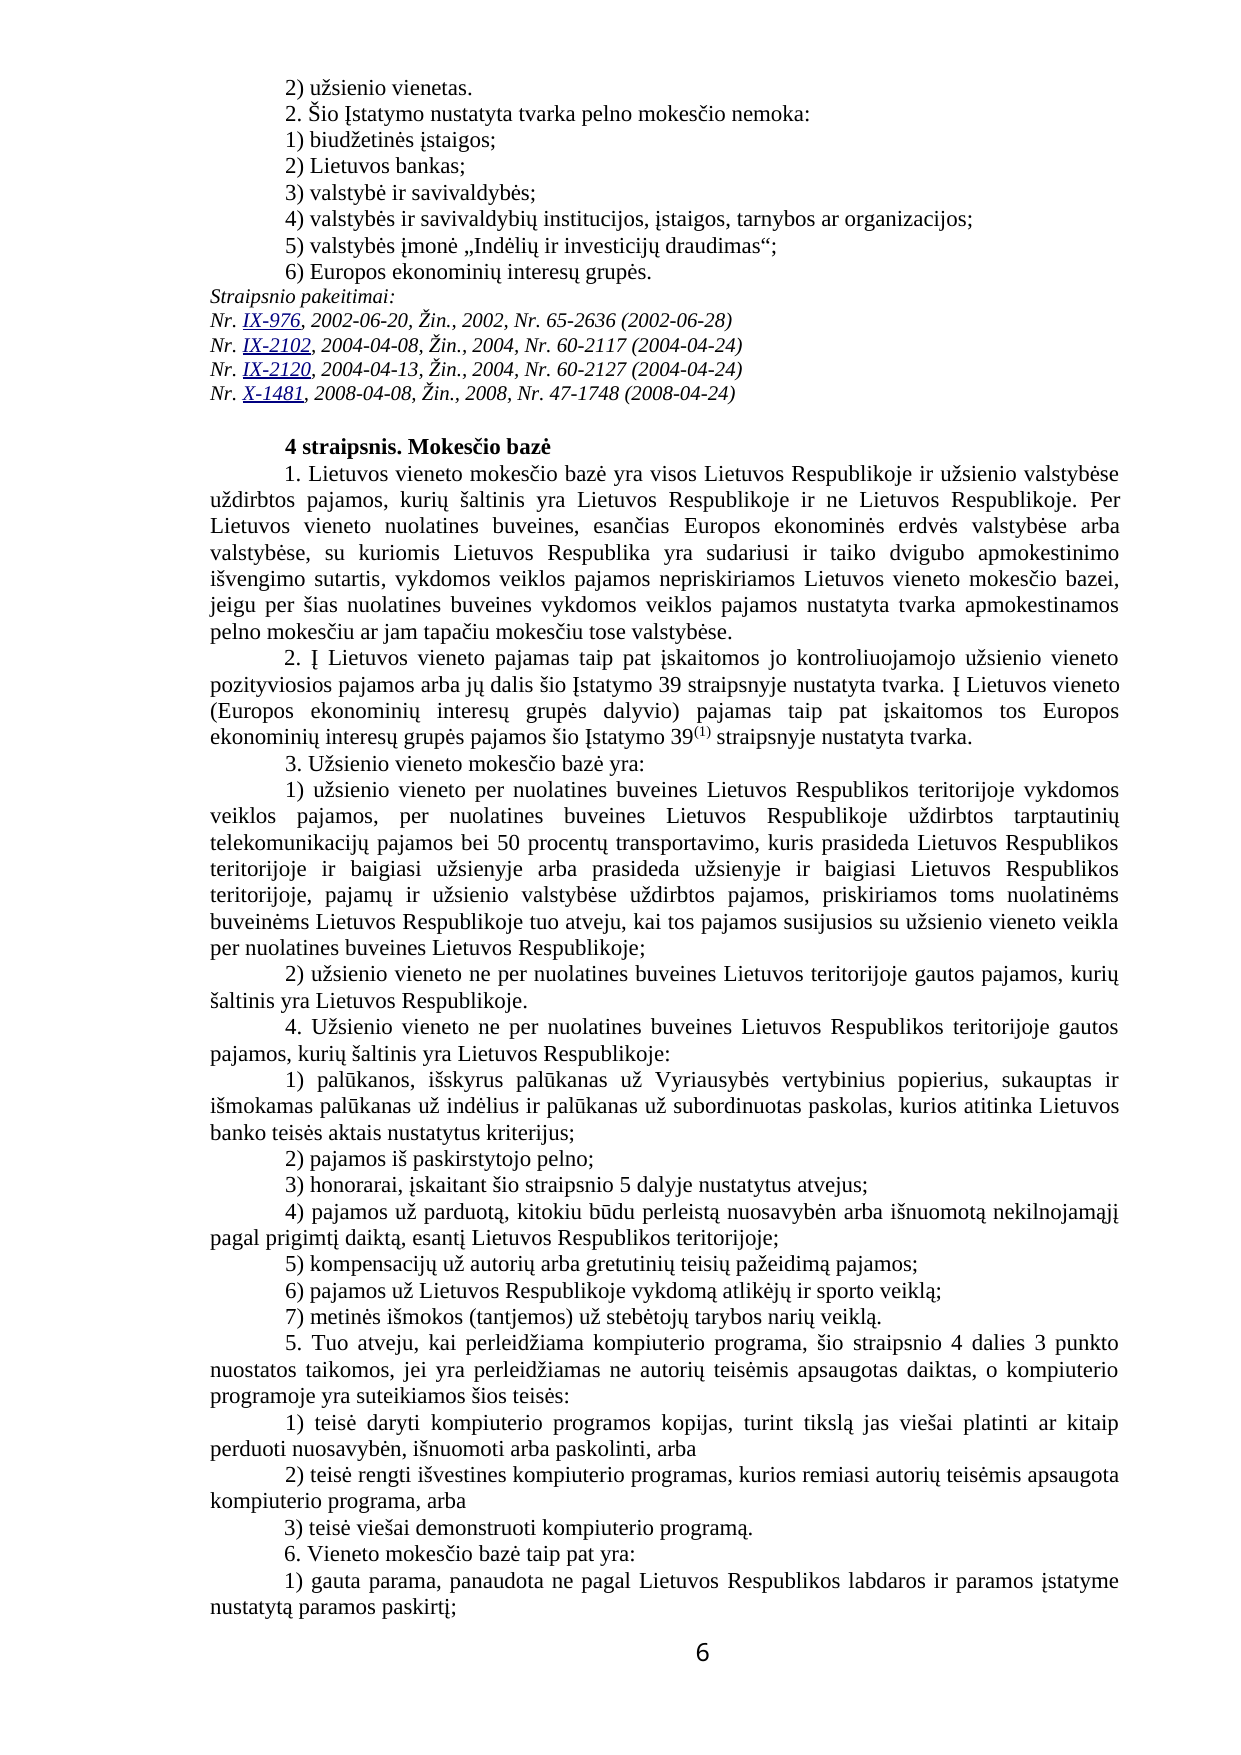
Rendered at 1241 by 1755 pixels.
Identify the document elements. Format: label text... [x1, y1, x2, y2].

text 2. Į Lietuvos vieneto pajamas taip pat įskaitomos jo kontroliuojamojo užsienio vieneto pozityviosios pajamos arba jų dalis šio Įstatymo 39 straipsnyje nustatyta tvarka. Į Lietuvos vieneto (Europos ekonominių interesų grupės dalyvio) pajamas taip pat įskaitomos tos Europos ekonominių interesų grupės pajamos šio Įstatymo 39(1) straipsnyje nustatyta tvarka. [210, 644, 1120, 750]
text 2. Šio Įstatymo nustatyta tvarka pelno mokesčio nemoka: [210, 100, 1120, 126]
text 2) teisė rengti išvestines kompiuterio programas, kurios remiasi autorių teisėmis apsaugota kompiuterio programa, arba [210, 1461, 1120, 1514]
text 1. Lietuvos vieneto mokesčio bazė yra visos Lietuvos Respublikoje ir užsienio valstybėse uždirbtos pajamos, kurių šaltinis yra Lietuvos Respublikoje ir ne Lietuvos Respublikoje. Per Lietuvos vieneto nuolatines buveines, esančias Europos ekonominės erdvės valstybėse arba valstybėse, su kuriomis Lietuvos Respublika yra sudariusi ir taiko dvigubo apmokestinimo išvengimo sutartis, vykdomos veiklos pajamos nepriskiriamos Lietuvos vieneto mokesčio bazei, jeigu per šias nuolatines buveines vykdomos veiklos pajamos nustatyta tvarka apmokestinamos pelno mokesčiu ar jam tapačiu mokesčiu tose valstybėse. [210, 460, 1120, 644]
text 4 straipsnis. Mokesčio bazė [210, 433, 1120, 460]
text 5) kompensacijų už autorių arba gretutinių teisių pažeidimą pajamos; [210, 1250, 1120, 1277]
text 3. Užsienio vieneto mokesčio bazė yra: [210, 750, 1120, 776]
text 2) užsienio vieneto ne per nuolatines buveines Lietuvos teritorijoje gautos pajamos, kurių šaltinis yra Lietuvos Respublikoje. [210, 961, 1120, 1013]
text 1) užsienio vieneto per nuolatines buveines Lietuvos Respublikos teritorijoje vykdomos veiklos pajamos, per nuolatines buveines Lietuvos Respublikoje uždirbtos tarptautinių telekomunikacijų pajamos bei 50 procentų transportavimo, kuris prasideda Lietuvos Respublikos teritorijoje ir baigiasi užsienyje arba prasideda užsienyje ir baigiasi Lietuvos Respublikos teritorijoje, pajamų ir užsienio valstybėse uždirbtos pajamos, priskiriamos toms nuolatinėms buveinėms Lietuvos Respublikoje tuo atveju, kai tos pajamos susijusios su užsienio vieneto veikla per nuolatines buveines Lietuvos Respublikoje; [210, 776, 1120, 961]
text 2) Lietuvos bankas; [210, 153, 1120, 179]
text 1) gauta parama, panaudota ne pagal Lietuvos Respublikos labdaros ir paramos įstatyme nustatytą paramos paskirtį; [210, 1567, 1120, 1619]
text Nr. IX-2102, 2004-04-08, Žin., 2004, Nr. 60-2117 (2004-04-24) [210, 332, 1120, 357]
text 3) honorarai, įskaitant šio straipsnio 5 dalyje nustatytus atvejus; [210, 1171, 1120, 1198]
text 6. Vieneto mokesčio bazė taip pat yra: [210, 1540, 1120, 1567]
text 6) Europos ekonominių interesų grupės. [210, 258, 1120, 284]
text Nr. X-1481, 2008-04-08, Žin., 2008, Nr. 47-1748 (2008-04-24) [210, 381, 1120, 405]
text 6) pajamos už Lietuvos Respublikoje vykdomą atlikėjų ir sporto veiklą; [210, 1277, 1120, 1303]
text 2) pajamos iš paskirstytojo pelno; [210, 1145, 1120, 1171]
text 3) teisė viešai demonstruoti kompiuterio programą. [210, 1514, 1120, 1540]
text 1) teisė daryti kompiuterio programos kopijas, turint tikslą jas viešai platinti ar kitaip perduoti nuosavybėn, išnuomoti arba paskolinti, arba [210, 1408, 1120, 1461]
text Nr. IX-2120, 2004-04-13, Žin., 2004, Nr. 60-2127 (2004-04-24) [210, 357, 1120, 381]
text 2) užsienio vienetas. [210, 73, 1120, 100]
text 5. Tuo atveju, kai perleidžiama kompiuterio programa, šio straipsnio 4 dalies 3 punkto nuostatos taikomos, jei yra perleidžiamas ne autorių teisėmis apsaugotas daiktas, o kompiuterio programoje yra suteikiamos šios teisės: [210, 1329, 1120, 1408]
text Straipsnio pakeitimai: [210, 284, 1120, 308]
text 3) valstybė ir savivaldybės; [210, 179, 1120, 205]
text 1) palūkanos, išskyrus palūkanas už Vyriausybės vertybinius popierius, sukauptas ir išmokamas palūkanas už indėlius ir palūkanas už subordinuotas paskolas, kurios atitinka Lietuvos banko teisės aktais nustatytus kriterijus; [210, 1066, 1120, 1145]
text 4. Užsienio vieneto ne per nuolatines buveines Lietuvos Respublikos teritorijoje gautos pajamos, kurių šaltinis yra Lietuvos Respublikoje: [210, 1013, 1120, 1066]
text 4) valstybės ir savivaldybių institucijos, įstaigos, tarnybos ar organizacijos; [210, 205, 1120, 232]
text Nr. IX-976, 2002-06-20, Žin., 2002, Nr. 65-2636 (2002-06-28) [210, 308, 1120, 332]
text 1) biudžetinės įstaigos; [210, 126, 1120, 153]
text 4) pajamos už parduotą, kitokiu būdu perleistą nuosavybėn arba išnuomotą nekilnojamąjį pagal prigimtį daiktą, esantį Lietuvos Respublikos teritorijoje; [210, 1198, 1120, 1250]
text 5) valstybės įmonė „Indėlių ir investicijų draudimas“; [210, 232, 1120, 258]
text 7) metinės išmokos (tantjemos) už stebėtojų tarybos narių veiklą. [210, 1303, 1120, 1329]
